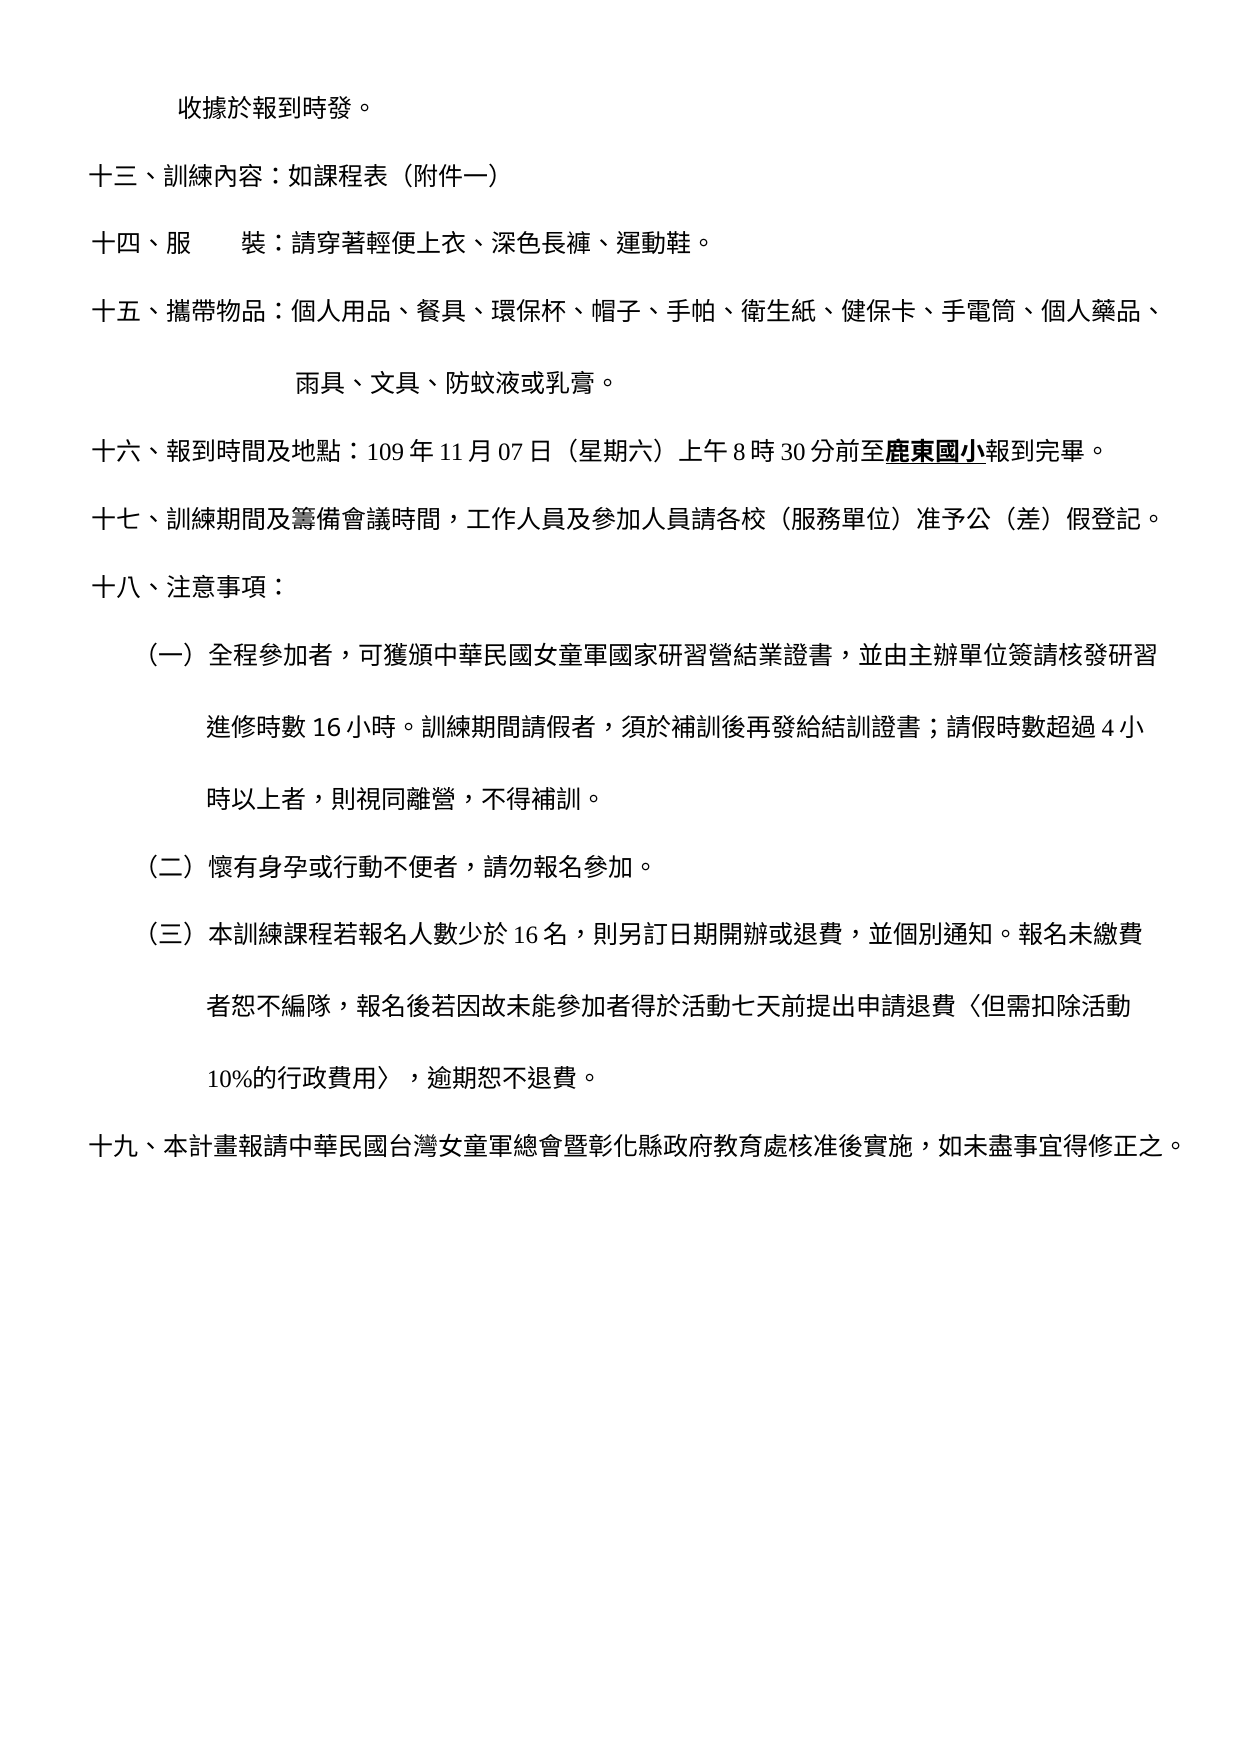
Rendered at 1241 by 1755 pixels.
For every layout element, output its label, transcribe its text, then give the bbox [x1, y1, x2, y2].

text （二）懷有身孕或行動不便者，請勿報名參加。 [133, 823, 1167, 886]
text 十八、注意事項： [91, 544, 1167, 606]
text （一）全程參加者，可獲頒中華民國女童軍國家研習營結業證書，並由主辦單位簽請核發研習進修時數16小時。訓練期間請假者，須於補訓後再發給結訓證書；請假時數超過4小時以上者，則視同離營，不得補訓。 [133, 612, 1167, 818]
text 十三、訓練內容：如課程表（附件一） [89, 132, 1167, 195]
text 十四、服 裝：請穿著輕便上衣、深色長褲、運動鞋。 [91, 200, 1167, 263]
list 收據於報到時發。 [148, 64, 1167, 127]
text 十九、本計畫報請中華民國台灣女童軍總會暨彰化縣政府教育處核准後實施，如未盡事宜得修正之。 [89, 1103, 1167, 1166]
text 十五、攜帶物品：個人用品、餐具、環保杯、帽子、手帕、衛生紙、健保卡、手電筒、個人藥品、雨具、文具、防蚊液或乳膏。 [91, 268, 1167, 403]
text 十七、訓練期間及籌備會議時間，工作人員及參加人員請各校（服務單位）准予公（差）假登記。 [91, 476, 1167, 538]
text （三）本訓練課程若報名人數少於16名，則另訂日期開辦或退費，並個別通知。報名未繳費者恕不編隊，報名後若因故未能參加者得於活動七天前提出申請退費〈但需扣除活動10%的行政費用〉，逾期恕不退費。 [133, 891, 1167, 1098]
text 十六、報到時間及地點：109年11月07日（星期六）上午8時30分前至鹿東國小報到完畢。 [91, 408, 1167, 471]
